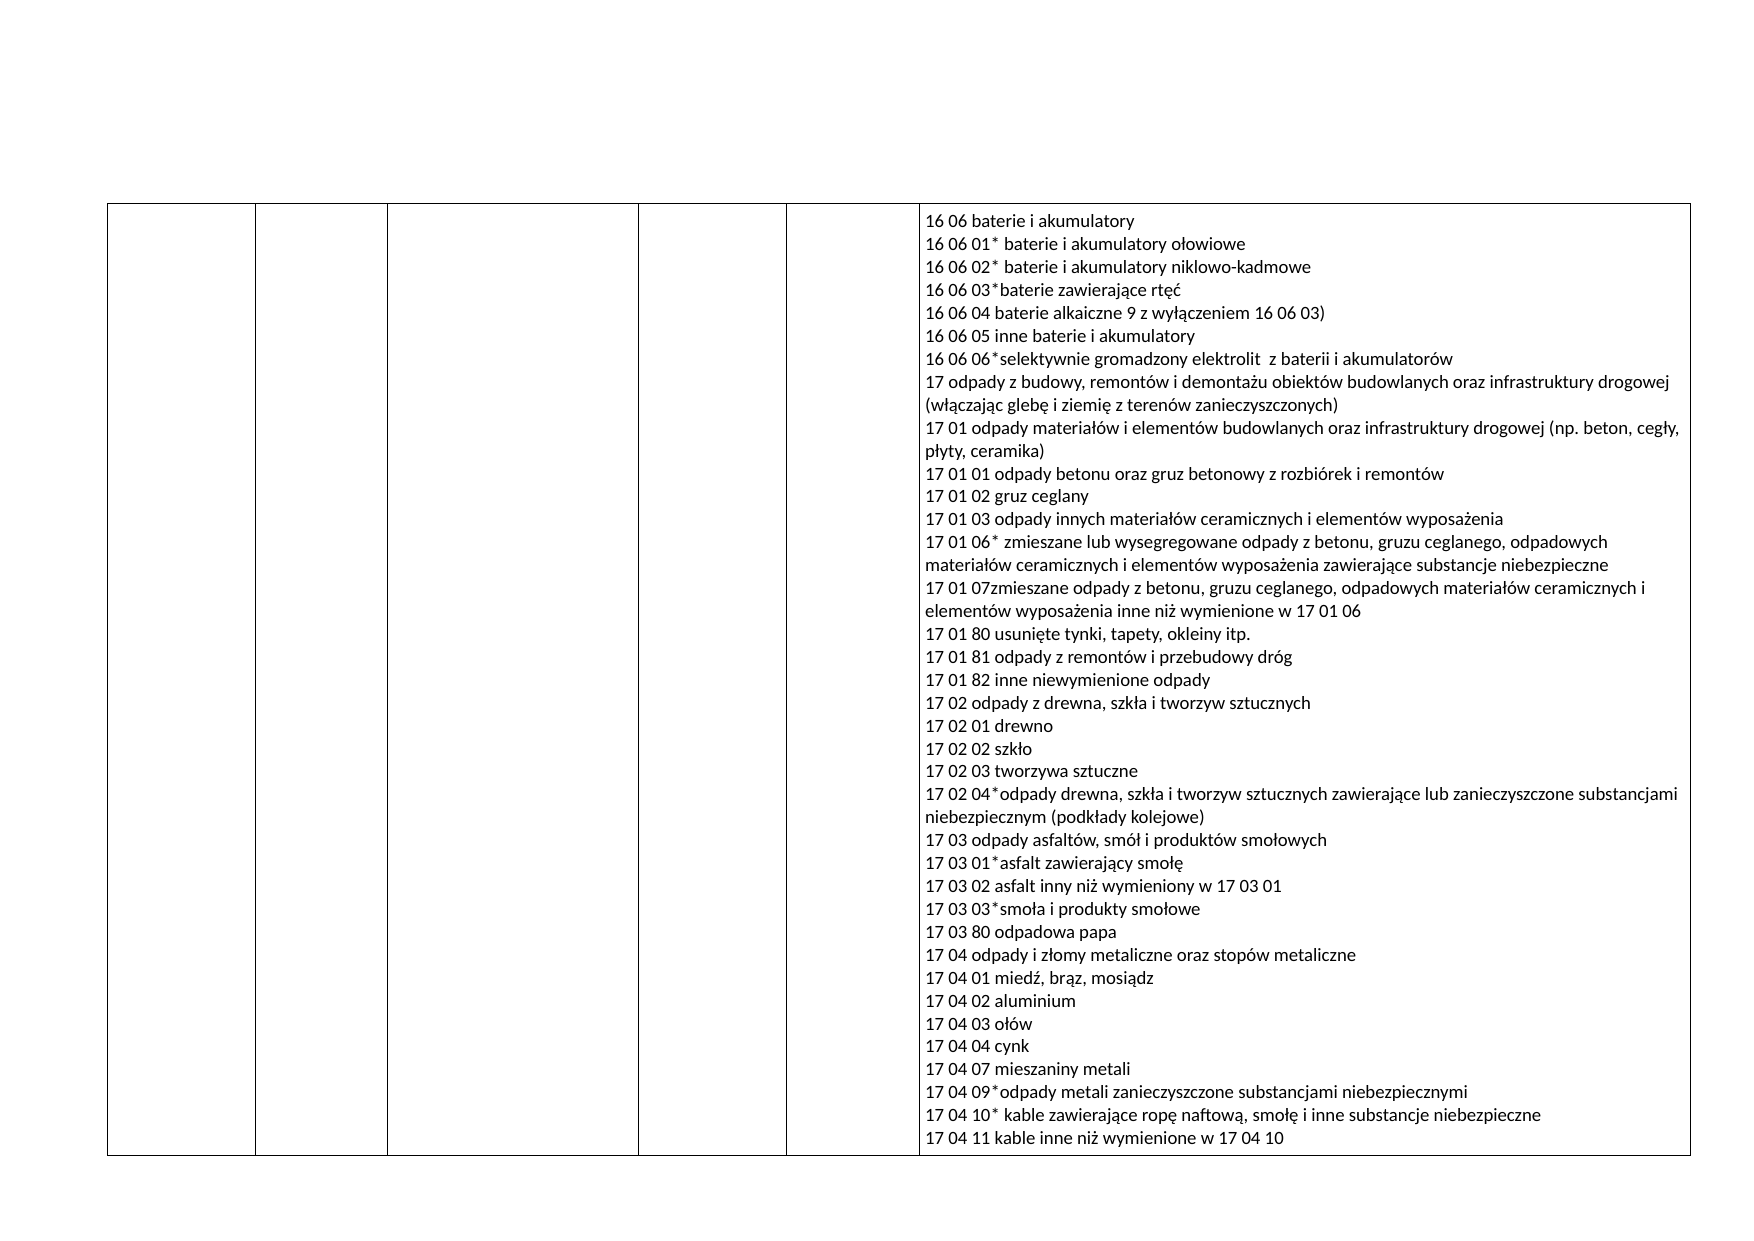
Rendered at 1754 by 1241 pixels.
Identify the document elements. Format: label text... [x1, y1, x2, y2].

table_cell 16 06 baterie i akumulatory 16 06 01* baterie i akumulatory ołowiowe 16 06 02* baterie i akumulatory niklowo-kadmowe 16 06 03*baterie zawierające rtęć 16 06 04 baterie alkaiczne 9 z wyłączeniem 16 06 03) 16 06 05 inne baterie i akumulatory 16 06 06*selektywnie gromadzony elektrolit z baterii i akumulatorów 17 odpady z budowy, remontów i demontażu obiektów budowlanych oraz infrastruktury drogowej (włączając glebę i ziemię z terenów zanieczyszczonych) 17 01 odpady materiałów i elementów budowlanych oraz infrastruktury drogowej (np. beton, cegły, płyty, ceramika) 17 01 01 odpady betonu oraz gruz betonowy z rozbiórek i remontów 17 01 02 gruz ceglany 17 01 03 odpady innych materiałów ceramicznych i elementów wyposażenia 17 01 06* zmieszane lub wysegregowane odpady z betonu, gruzu ceglanego, odpadowych materiałów ceramicznych i elementów wyposażenia zawierające substancje niebezpieczne 17 01 07zmieszane odpady z betonu, gruzu ceglanego, odpadowych materiałów ceramicznych i elementów wyposażenia inne niż wymienione w 17 01 06 17 01 80 usunięte tynki, tapety, okleiny itp. 17 01 81 odpady z remontów i przebudowy dróg 17 01 82 inne niewymienione odpady 17 02 odpady z drewna, szkła i tworzyw sztucznych 17 02 01 drewno 17 02 02 szkło 17 02 03 tworzywa sztuczne 17 02 04*odpady drewna, szkła i tworzyw sztucznych zawierające lub zanieczyszczone substancjami niebezpiecznym (podkłady kolejowe) 17 03 odpady asfaltów, smół i produktów smołowych 17 03 01*asfalt zawierający smołę 17 03 02 asfalt inny niż wymieniony w 17 03 01 17 03 03*smoła i produkty smołowe 17 03 80 odpadowa papa 17 04 odpady i złomy metaliczne oraz stopów metaliczne 17 04 01 miedź, brąz, mosiądz 17 04 02 aluminium 17 04 03 ołów 17 04 04 cynk 17 04 07 mieszaniny metali 17 04 09*odpady metali zanieczyszczone substancjami niebezpiecznymi 17 04 10* kable zawierające ropę naftową, smołę i inne substancje niebezpieczne 17 04 11 kable inne niż wymienione w 17 04 10 [920, 204, 1690, 1155]
table_cell [1691, 203, 1695, 1155]
table_cell [639, 204, 786, 1155]
table_cell [388, 204, 638, 1155]
table_cell [787, 204, 919, 1155]
table_cell [108, 204, 255, 1155]
table_cell [256, 204, 387, 1155]
